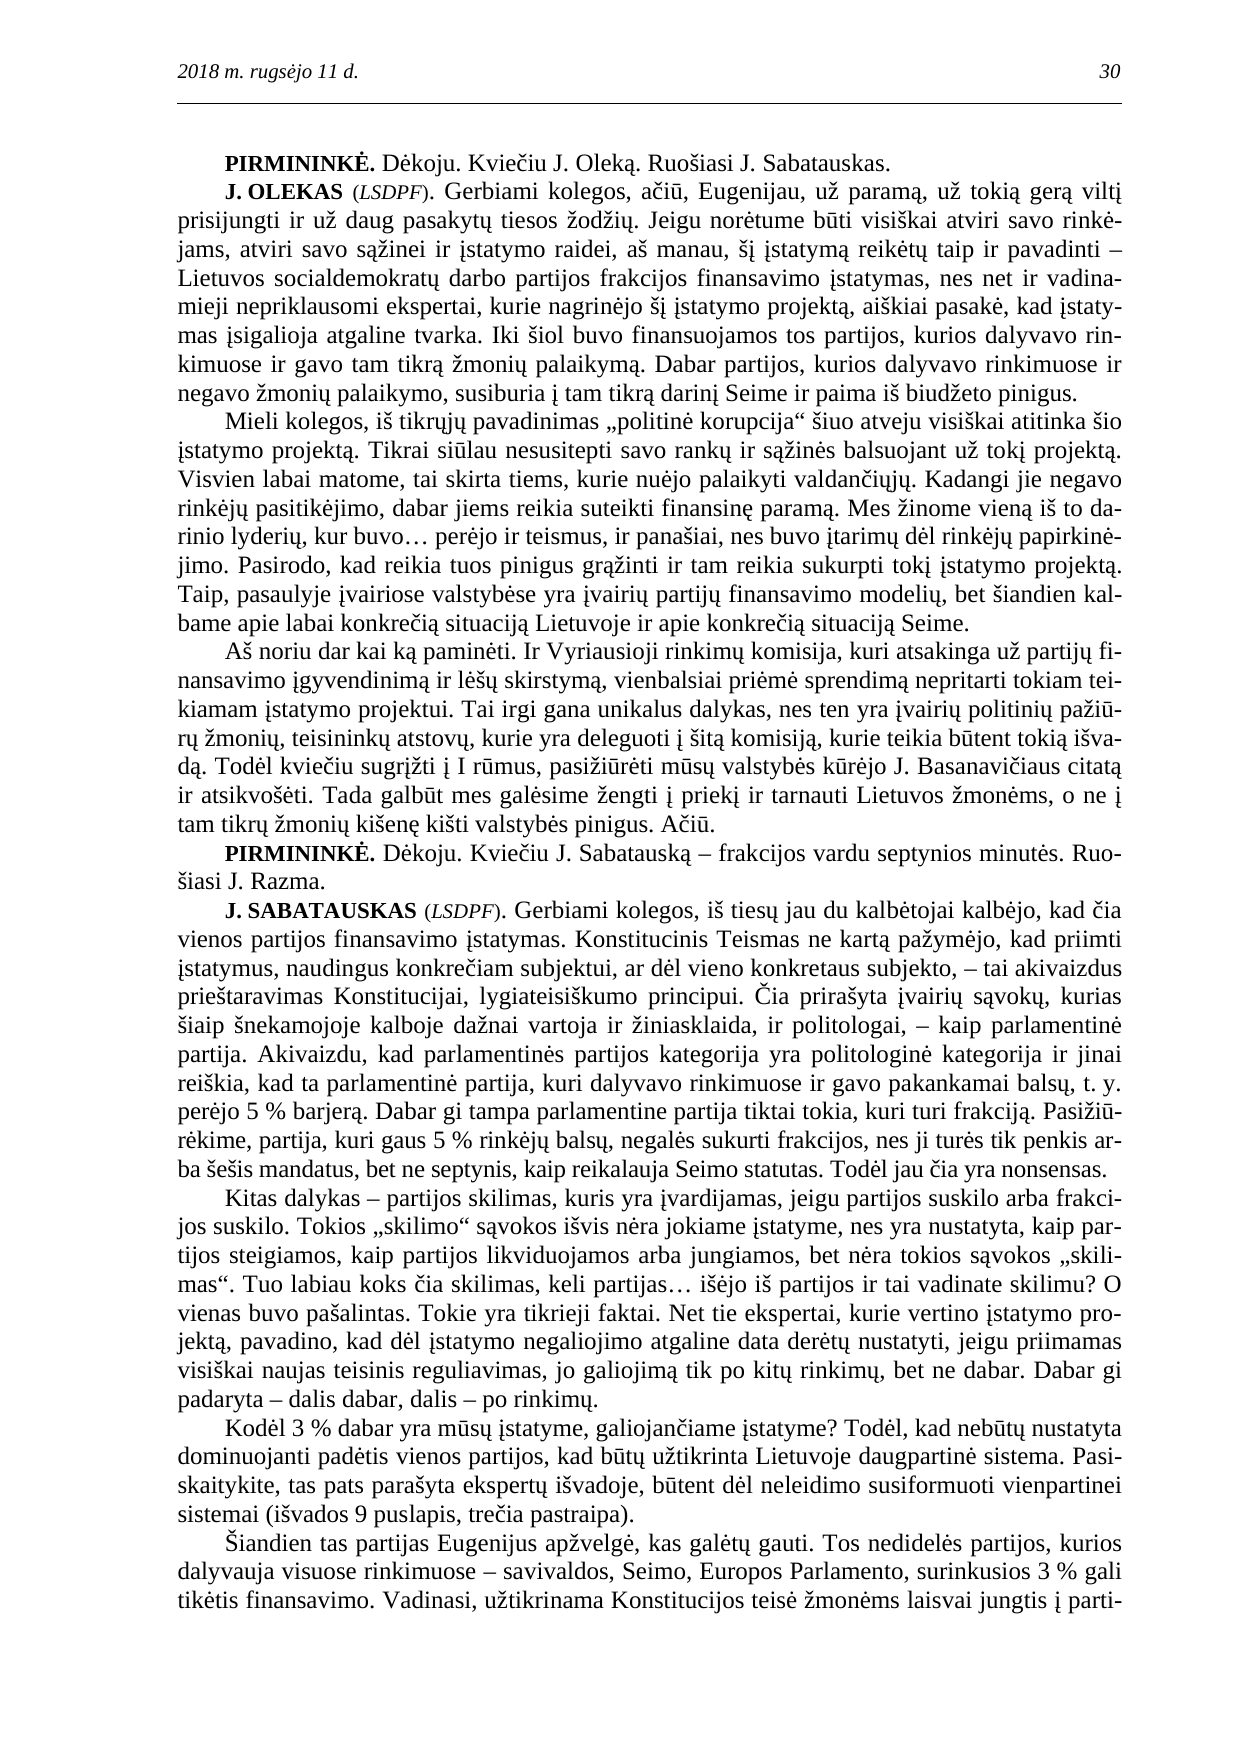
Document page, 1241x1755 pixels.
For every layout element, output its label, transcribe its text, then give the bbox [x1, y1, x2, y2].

text J. SABATAUSKAS (LSDPF). Ger­bia­mi ko­le­gos, iš tie­sų jau du kal­bė­to­jai kal­bė­jo, kad čia vie­nos par­ti­jos fi­nan­sa­vi­mo įsta­ty­mas. Kon­sti­tu­ci­nis Teis­mas ne kar­tą pa­žy­mė­jo, kad pri­im­ti įsta­ty­mus, nau­din­gus kon­kre­čiam sub­jek­tui, ar dėl vie­no kon­kre­taus sub­jek­to, – tai aki­vaiz­dus prieš­ta­ra­vi­mas Kon­sti­tu­ci­jai, ly­gia­tei­siš­ku­mo prin­ci­pui. Čia pri­ra­šy­ta įvai­rių są­vo­kų, ku­rias šiaip šne­ka­mo­jo­je kal­bo­je daž­nai var­to­ja ir ži­niask­lai­da, ir po­li­to­lo­gai, – kaip par­la­men­ti­nė par­ti­ja. Aki­vaiz­du, kad par­la­men­ti­nės par­ti­jos ka­te­go­ri­ja yra po­li­to­lo­gi­nė ka­te­go­ri­ja ir ji­nai rei­š­kia, kad ta par­la­men­ti­nė par­ti­ja, ku­ri da­ly­va­vo rin­ki­muo­se ir ga­vo pa­kan­ka­mai bal­sų, t. y. per­ėjo 5 % bar­je­rą. Da­bar gi tam­pa par­la­men­ti­ne par­ti­ja tik­tai to­kia, ku­ri tu­ri frak­ci­ją. Pa­si­žiū­rė­ki­me, par­ti­ja, ku­ri gaus 5 % rin­kė­jų bal­sų, ne­ga­lės su­kur­ti frak­ci­jos, nes ji tu­rės tik pen­kis ar­ba še­šis man­da­tus, bet ne sep­ty­nis, kaip rei­ka­lau­ja Sei­mo sta­tu­tas. To­dėl jau čia yra non­sen­sas. [177, 895, 1122, 1183]
text Ki­tas da­ly­kas – par­ti­jos ski­li­mas, ku­ris yra įvar­di­ja­mas, jei­gu par­ti­jos su­ski­lo ar­ba frak­ci­jos su­ski­lo. To­kios „ski­li­mo“ są­vo­kos iš­vis nė­ra jo­kia­me įsta­ty­me, nes yra nu­sta­ty­ta, kaip par­ti­jos stei­gia­mos, kaip par­ti­jos lik­vi­duo­ja­mos ar­ba jun­gia­mos, bet nė­ra to­kios są­vo­kos „ski­li­mas“. Tuo la­biau koks čia ski­li­mas, ke­li par­ti­jas… iš­ėjo iš par­ti­jos ir tai va­di­na­te ski­li­mu? O vie­nas bu­vo pa­ša­lin­tas. To­kie yra tik­rie­ji fak­tai. Net tie eks­per­tai, ku­rie ver­ti­no įsta­ty­mo pro­jek­tą, pa­va­di­no, kad dėl įsta­ty­mo ne­ga­lio­ji­mo at­ga­li­ne da­ta de­rė­tų nu­sta­ty­ti, jei­gu pri­ima­mas vi­siš­kai nau­jas tei­si­nis re­gu­lia­vi­mas, jo ga­lio­ji­mą tik po ki­tų rin­ki­mų, bet ne da­bar. Da­bar gi pa­da­ry­ta – da­lis da­bar, da­lis – po rin­ki­mų. [177, 1183, 1122, 1413]
text PIRMININKĖ. Dė­ko­ju. Kvie­čiu J. Ole­ką. Ruo­šia­si J. Sa­ba­taus­kas. [177, 148, 1122, 176]
text Mie­li ko­le­gos, iš tik­rų­jų pa­va­di­ni­mas „po­li­ti­nė ko­rup­ci­ja“ šiuo at­ve­ju vi­siš­kai ati­tin­ka šio įsta­ty­mo pro­jek­tą. Tik­rai siū­lau ne­su­si­tep­ti sa­vo ran­kų ir są­ži­nės bal­suo­jant už to­kį pro­jek­tą. Vis­vien la­bai ma­tome, tai skir­ta tiems, ku­rie nu­ė­jo pa­lai­ky­ti val­dan­čių­jų. Ka­dan­gi jie ne­ga­vo rin­kė­jų pa­si­ti­kė­ji­mo, da­bar jiems rei­kia su­teik­ti fi­nan­si­nę pa­ra­mą. Mes ži­no­me vie­ną iš to da­ri­nio ly­de­rių, kur bu­vo… per­ėjo ir teis­mus, ir pa­na­šiai, nes bu­vo įta­ri­mų dėl rin­kė­jų pa­pir­ki­nė­ji­mo. Pa­si­ro­do, kad rei­kia tuos pi­ni­gus grą­žin­ti ir tam rei­kia su­kurp­ti to­kį įsta­ty­mo pro­jek­tą. Taip, pa­sau­ly­je įvai­rio­se vals­ty­bė­se yra įvai­rių par­ti­jų fi­nan­sa­vi­mo mo­de­lių, bet šian­dien kal­ba­me apie la­bai kon­kre­čią si­tu­a­ci­ją Lie­tu­vo­je ir apie kon­kre­čią si­tu­a­ci­ją Sei­me. [177, 406, 1122, 636]
text J. OLEKAS (LSDPF). Ger­bia­mi ko­le­gos, ačiū, Eu­ge­ni­jau, už pa­ra­mą, už to­kią ge­rą vil­tį pri­si­jung­ti ir už daug pa­sa­ky­tų tie­sos žo­džių. Jei­gu no­rė­tu­me bū­ti vi­siš­kai at­vi­ri sa­vo rin­kė­jams, at­vi­ri sa­vo są­ži­nei ir įsta­ty­mo rai­dei, aš ma­nau, šį įsta­ty­mą rei­kė­tų taip ir pa­va­din­ti – Lie­tu­vos so­cial­de­mok­ra­tų dar­bo partijos frak­ci­jos fi­nan­sa­vi­mo įsta­ty­mas, nes net ir va­di­na­mie­ji ne­pri­klau­so­mi eks­per­tai, ku­rie nag­ri­nė­jo šį įsta­ty­mo pro­jek­tą, aiš­kiai pa­sa­kė, kad įsta­ty­mas įsi­ga­lio­ja at­ga­li­ne tvar­ka. Iki šiol bu­vo fi­nan­suo­ja­mos tos par­ti­jos, ku­rios da­ly­va­vo rin­kimuo­se ir ga­vo tam tik­rą žmo­nių pa­lai­ky­mą. Da­bar par­ti­jos, ku­rios da­ly­va­vo rin­ki­muo­se ir ne­ga­vo žmo­nių pa­lai­ky­mo, su­si­bu­ria į tam tik­rą da­ri­nį Sei­me ir pa­ima iš biu­dže­to pi­ni­gus. [177, 176, 1122, 406]
text Aš no­riu dar kai ką pa­mi­nė­ti. Ir Vy­riau­sio­ji rin­ki­mų ko­mi­si­ja, ku­ri at­sa­kin­ga už par­ti­jų fi­nan­sa­vi­mo įgy­ven­di­ni­mą ir lė­šų skirs­ty­mą, vien­bal­siai pri­ėmė spren­di­mą ne­pri­tar­ti to­kiam tei­kia­mam įsta­ty­mo pro­jek­tui. Tai ir­gi ga­na uni­ka­lus da­ly­kas, nes ten yra įvai­rių po­li­ti­nių pa­žiū­rų žmo­nių, tei­si­nin­kų at­sto­vų, ku­rie yra de­le­guo­ti į ši­tą ko­mi­si­ją, ku­rie tei­kia bū­tent to­kią iš­va­dą. To­dėl kvie­čiu su­grįž­ti į I rū­mus, pa­si­žiū­rė­ti mū­sų vals­ty­bės kū­rė­jo J. Ba­sa­na­vi­čiaus ci­ta­tą ir at­si­kvo­šė­ti. Ta­da gal­būt mes ga­lė­si­me ženg­ti į prie­kį ir tar­nau­ti Lie­tu­vos žmo­nėms, o ne į tam tik­rų žmo­nių ki­še­nę kiš­ti vals­ty­bės pi­ni­gus. Ačiū. [177, 636, 1122, 838]
text Ko­dėl 3 % da­bar yra mū­sų įsta­ty­me, ga­lio­jan­čia­me įsta­ty­me? To­dėl, kad ne­bū­tų nu­sta­ty­ta do­mi­nuo­jan­ti pa­dė­tis vie­nos par­ti­jos, kad bū­tų už­tik­rin­ta Lie­tu­vo­je daug­par­ti­nė sis­te­ma. Pa­si­skai­ty­ki­te, tas pats pa­ra­šy­ta eks­per­tų iš­va­do­je, bū­tent dėl ne­lei­di­mo su­si­for­muo­ti vien­par­ti­nei sis­te­mai (iš­va­dos 9 pus­la­pis, tre­čia pa­strai­pa). [177, 1413, 1122, 1528]
text Šian­dien tas par­ti­jas Eu­ge­ni­jus ap­žvel­gė, kas ga­lė­tų gau­ti. Tos ne­di­de­lės par­ti­jos, ku­rios da­ly­vau­ja vi­suo­se rin­ki­muo­se – sa­vi­val­dos, Sei­mo, Eu­ro­pos Par­la­men­to, su­rin­ku­sios 3 % ga­li ti­kė­tis fi­nan­sa­vi­mo. Va­di­na­si, už­tik­ri­na­ma Kon­sti­tu­ci­jos tei­sė žmo­nėms lais­vai jung­tis į par­ti­ [177, 1528, 1122, 1614]
text PIRMININKĖ. Dė­ko­ju. Kvie­čiu J. Sa­ba­taus­ką – frak­ci­jos var­du sep­ty­nios mi­nu­tės. Ruo­šia­si J. Raz­ma. [177, 838, 1122, 895]
